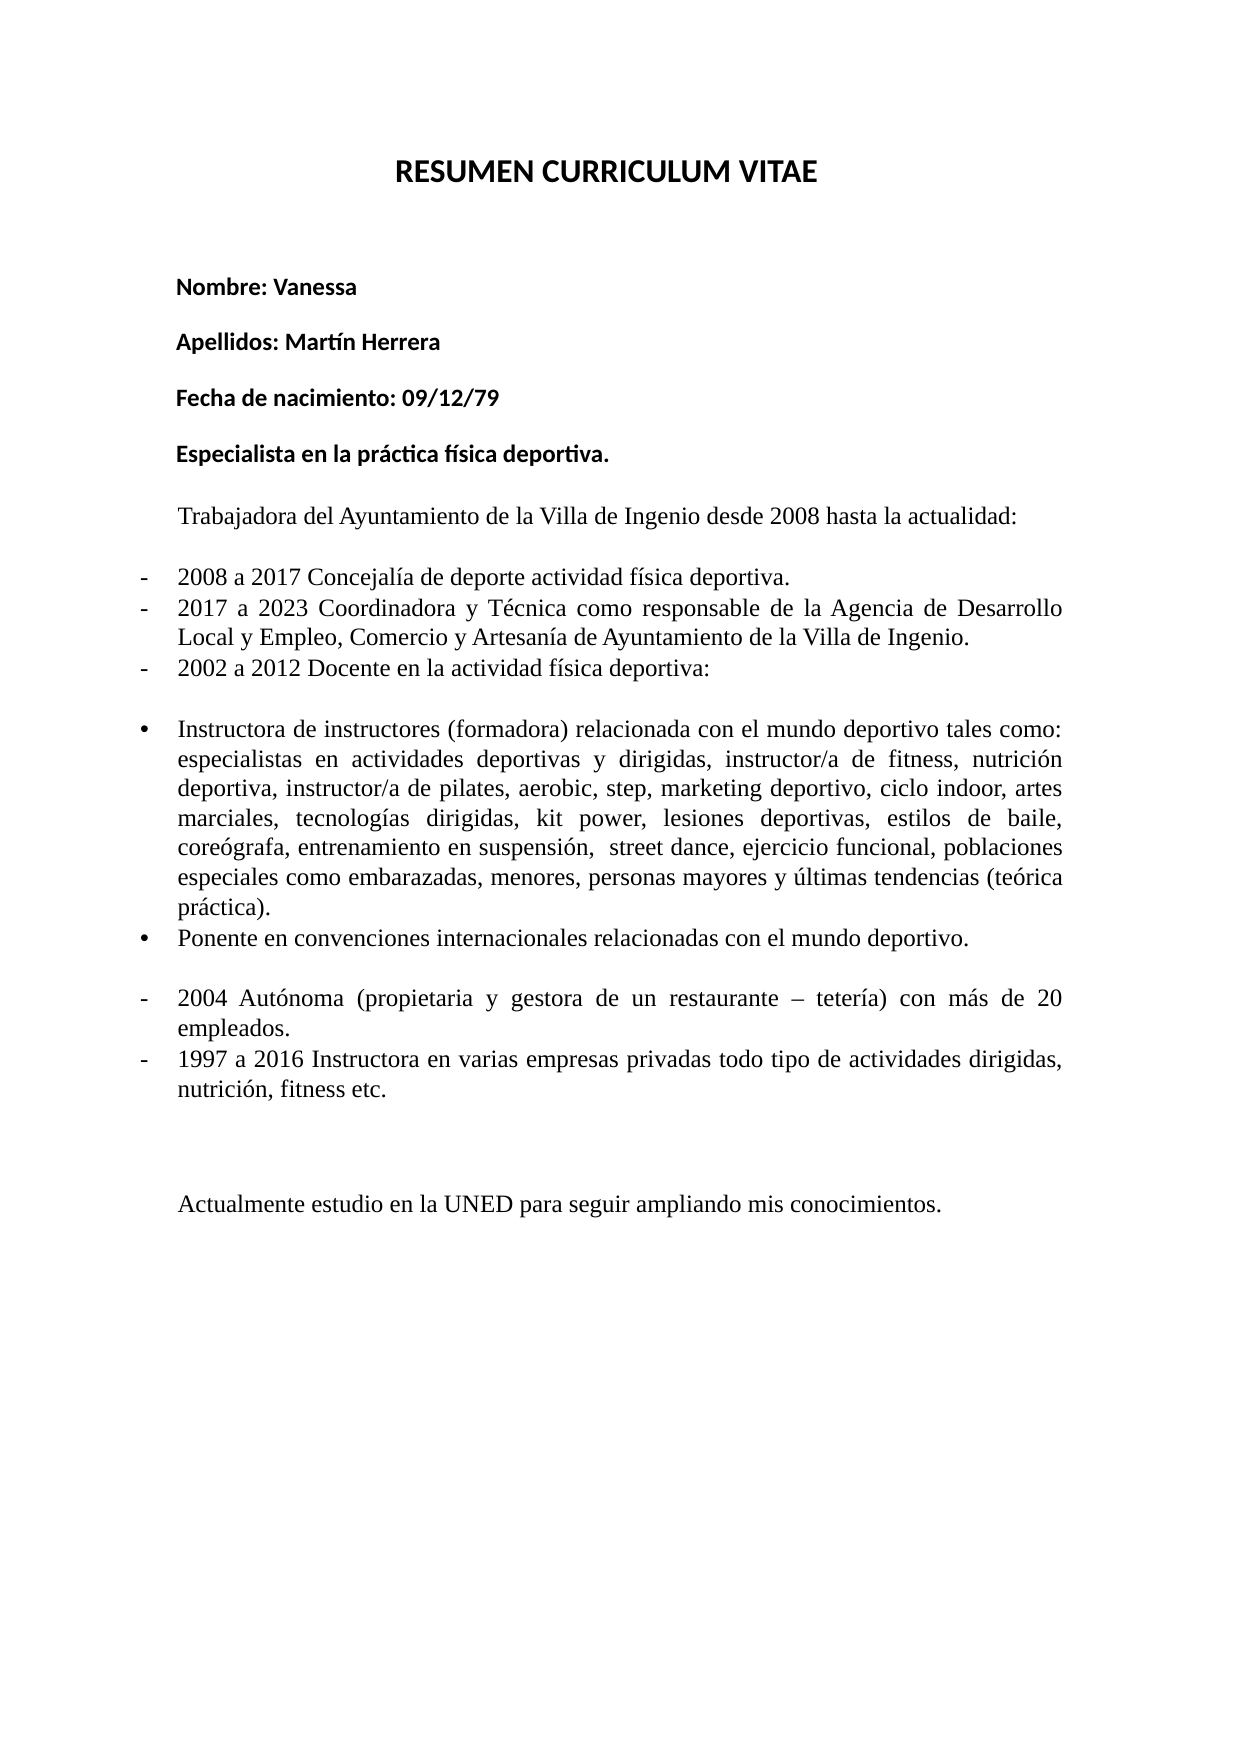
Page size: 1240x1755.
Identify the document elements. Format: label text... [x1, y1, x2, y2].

list 1997 a 2016 Instructora en varias empresas privadas todo tipo de actividades dirigidas, nutrición, fitness etc. [140, 1044, 1063, 1103]
list 2002 a 2012 Docente en la actividad física deportiva: [140, 653, 1063, 682]
list Ponente en convenciones internacionales relacionadas con el mundo deportivo. [140, 923, 1063, 952]
list 2017 a 2023 Coordinadora y Técnica como responsable de la Agencia de Desarrollo Local y Empleo, Comercio y Artesanía de Ayuntamiento de la Villa de Ingenio. [140, 593, 1063, 651]
text Trabajadora del Ayuntamiento de la Villa de Ingenio desde 2008 hasta la actualidad: [177, 501, 1063, 530]
text Nombre: Vanessa [176, 271, 1063, 301]
list 2008 a 2017 Concejalía de deporte actividad física deportiva. [140, 562, 1063, 590]
text RESUMEN CURRICULUM VITAE [177, 150, 1063, 191]
text Actualmente estudio en la UNED para seguir ampliando mis conocimientos. [177, 1189, 1063, 1217]
text Especialista en la práctica física deportiva. [176, 438, 1063, 468]
text Apellidos: Martín Herrera [176, 327, 1063, 357]
list 2004 Autónoma (propietaria y gestora de un restaurante – tetería) con más de 20 empleados. [140, 983, 1063, 1042]
list Instructora de instructores (formadora) relacionada con el mundo deportivo tales como: especialistas en actividades deportivas y dirigidas, instructor/a de fitness, nutrición deportiva, instructor/a de pilates, aerobic, step, marketing deportivo, ciclo indoor, artes marciales, tecnologías dirigidas, kit power, lesiones deportivas, estilos de baile, coreógrafa, entrenamiento en suspensión, street dance, ejercicio funcional, poblaciones especiales como embarazadas, menores, personas mayores y últimas tendencias (teórica práctica). [140, 714, 1063, 920]
text Fecha de nacimiento: 09/12/79 [176, 382, 1063, 413]
